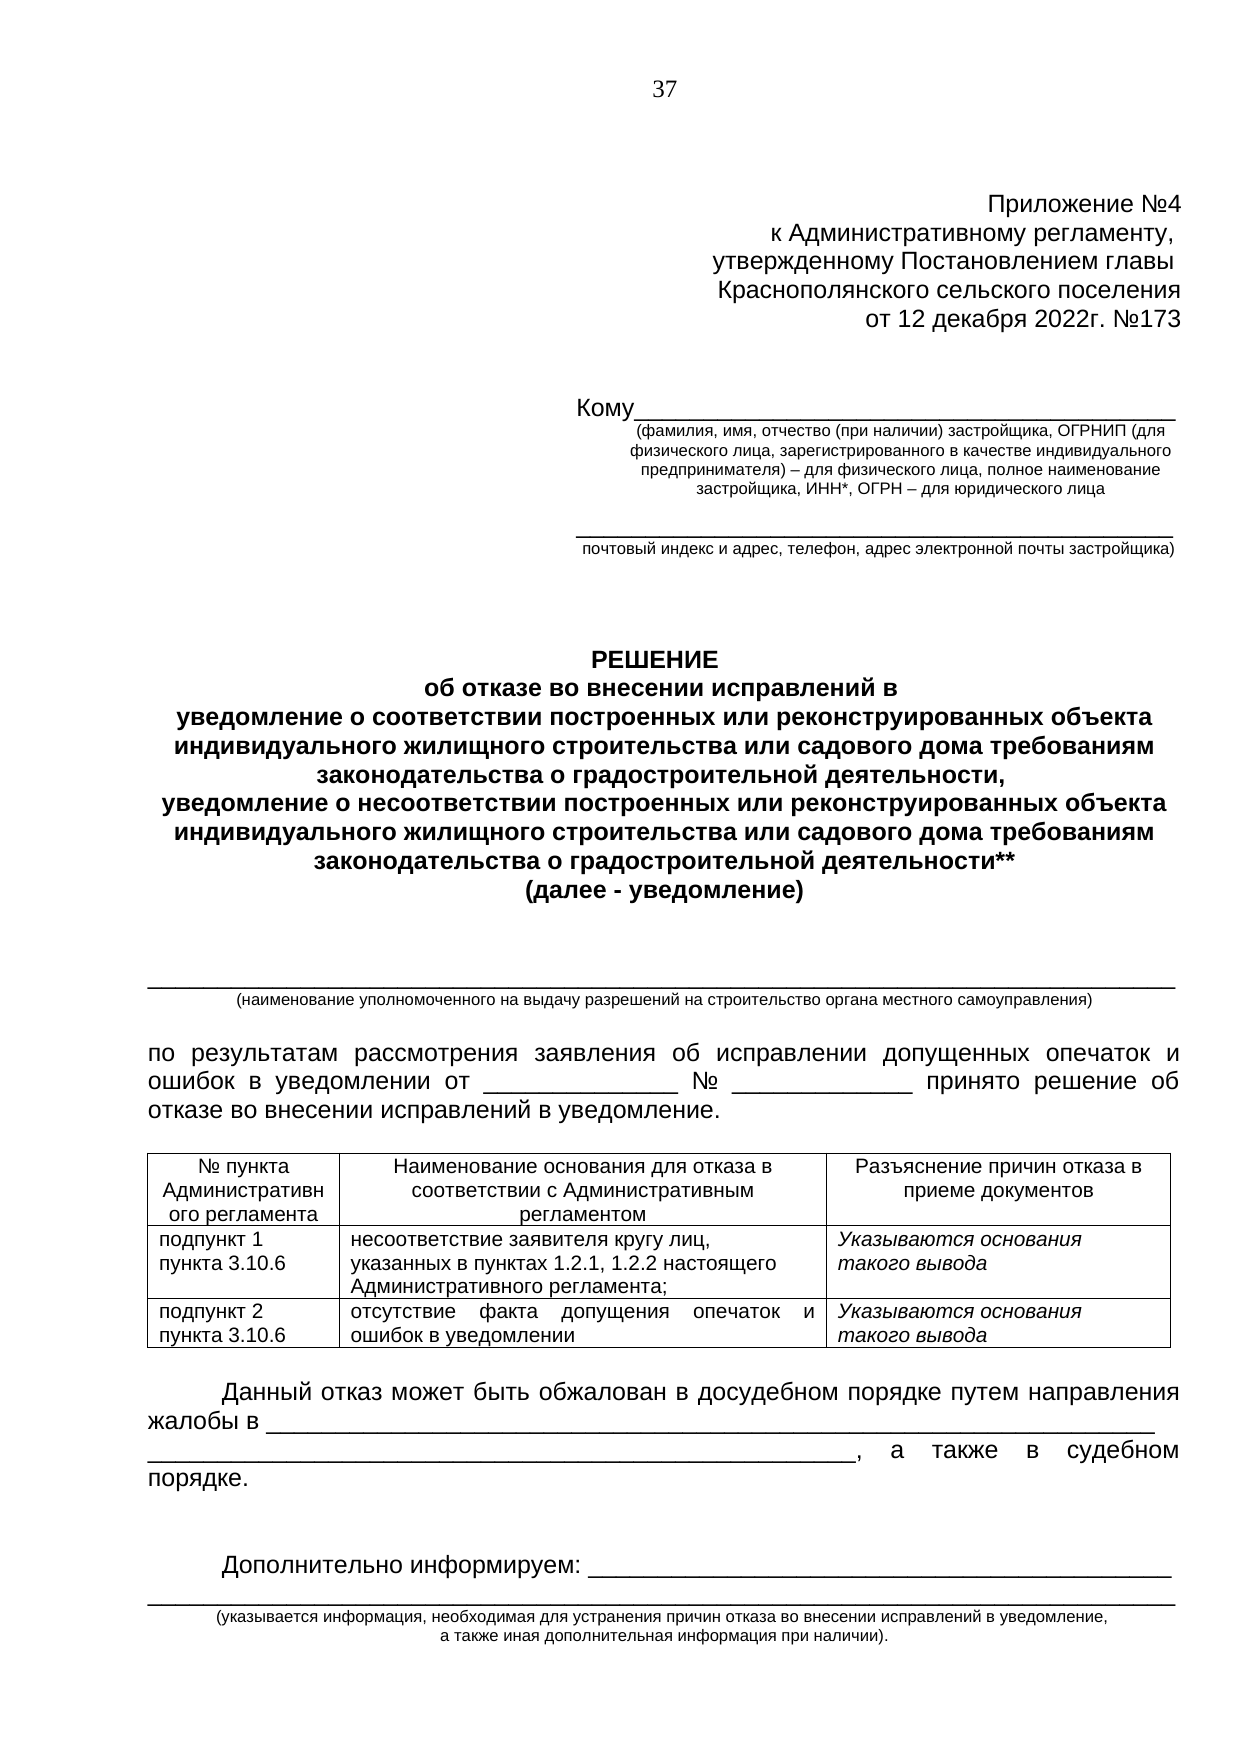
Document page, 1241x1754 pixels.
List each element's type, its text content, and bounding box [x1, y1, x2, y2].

text Кому_______________________________________ [148, 392, 1181, 421]
table_header Разъяснение причин отказа в приеме документов [827, 1154, 1170, 1225]
table_cell подпункт 1 пункта 3.10.6 [148, 1226, 339, 1298]
text от 12 декабря 2022г. №173 [502, 304, 1181, 333]
text почтовый индекс и адрес, телефон, адрес электронной почты застройщика) [576, 539, 1181, 558]
text об отказе во внесении исправлений в уведомление о соответствии построенных или реконструированных объекта индивидуального жилищного строительства или садового дома требованиям законодательства о градостроительной деятельности, уведомление о несоответствии построенных или реконструированных объекта индивидуального жилищного строительства или садового дома требованиям законодательства о градостроительной деятельности** (далее - уведомление) [148, 673, 1181, 903]
text (наименование уполномоченного на выдачу разрешений на строительство органа местного самоуправления) [148, 989, 1181, 1009]
text к Административному регламенту, [413, 218, 1181, 246]
text РЕШЕНИЕ [148, 644, 1181, 673]
table_cell несоответствие заявителя кругу лиц, указанных в пунктах 1.2.1, 1.2.2 настоящего Административного регламента; [340, 1226, 826, 1298]
table_header Наименование основания для отказа в соответствии с Административным регламентом [340, 1154, 826, 1225]
text утвержденному Постановлением главы [413, 246, 1181, 275]
text Краснополянского сельского поселения [413, 275, 1181, 304]
text ___________________________________________ [148, 510, 1181, 539]
text по результатам рассмотрения заявления об исправлении допущенных опечаток и ошибок в уведомлении от ______________ № _____________ принято решение об отказе во внесении исправлений в уведомление. [148, 1037, 1181, 1124]
table_header № пункта Административного регламента [148, 1154, 339, 1225]
table_cell Указываются основания такого вывода [827, 1226, 1170, 1298]
text ___________________________________________________, а также в судебном порядке. [148, 1434, 1181, 1492]
text Приложение №4 [502, 189, 1181, 218]
text (фамилия, имя, отчество (при наличии) застройщика, ОГРНИП (для физического лица, зарегистрированного в качестве индивидуального предпринимателя) – для физического лица, полное наименование застройщика, ИНН*, ОГРН – для юридического лица [620, 421, 1181, 498]
table_cell подпункт 2 пункта 3.10.6 [148, 1299, 339, 1347]
text Данный отказ может быть обжалован в досудебном порядке путем направления жалобы в ________________________________________________________________ [148, 1377, 1181, 1434]
text (указывается информация, необходимая для устранения причин отказа во внесении исправлений в уведомление, а также иная дополнительная информация при наличии). [148, 1607, 1181, 1645]
table_cell Указываются основания такого вывода [827, 1299, 1170, 1347]
text __________________________________________________________________________ [148, 961, 1181, 989]
text Дополнительно информируем: __________________________________________ [148, 1549, 1181, 1578]
text __________________________________________________________________________ [148, 1578, 1181, 1607]
